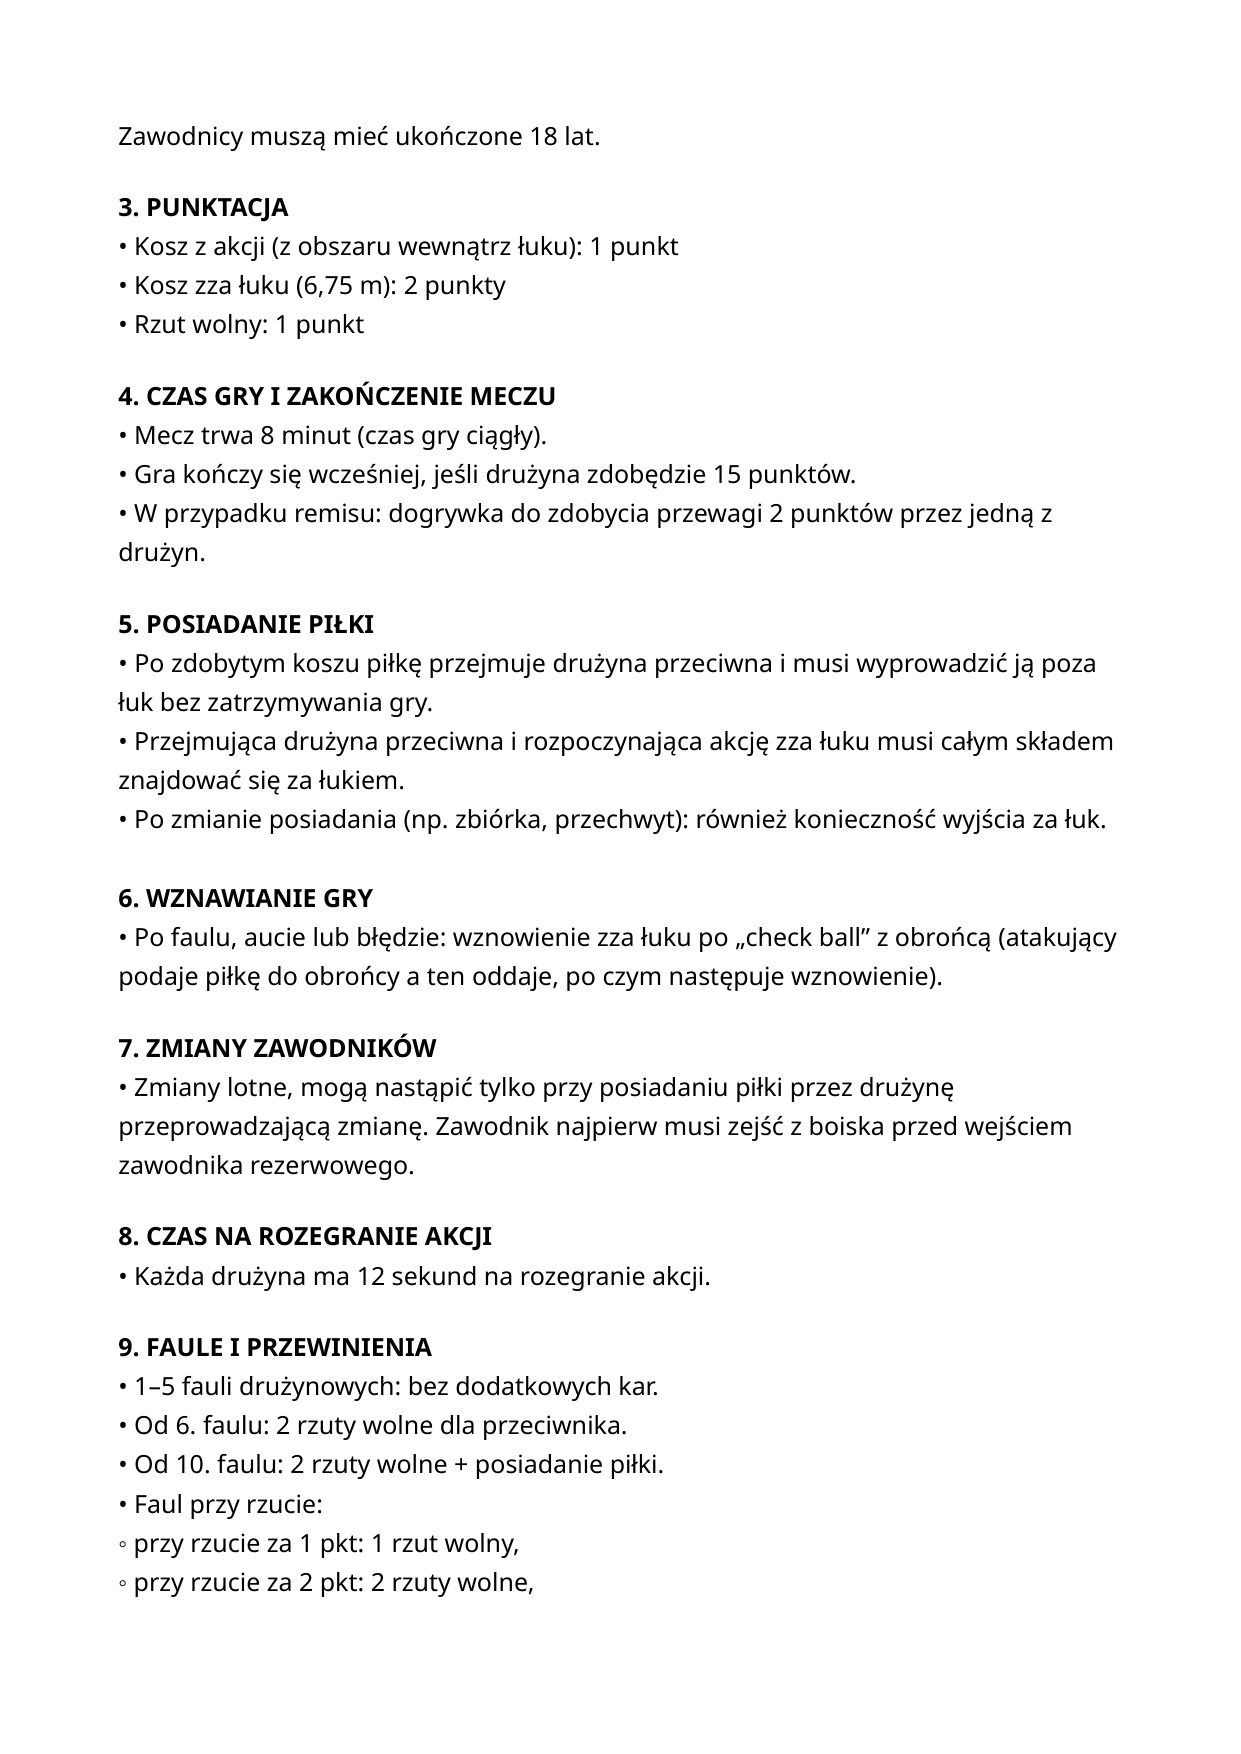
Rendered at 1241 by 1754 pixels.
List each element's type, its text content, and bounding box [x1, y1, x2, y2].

text 9. FAULE I PRZEWINIENIA • 1–5 fauli drużynowych: bez dodatkowych kar. • Od 6. faulu: 2 rzuty wolne dla przeciwnika. • Od 10. faulu: 2 rzuty wolne + posiadanie piłki. • Faul przy rzucie: ◦ przy rzucie za 1 pkt: 1 rzut wolny, ◦ przy rzucie za 2 pkt: 2 rzuty wolne, [118, 1329, 1122, 1599]
text 6. WZNAWIANIE GRY • Po faulu, aucie lub błędzie: wznowienie zza łuku po „check ball” z obrońcą (atakujący podaje piłkę do obrońcy a ten oddaje, po czym następuje wznowienie). [118, 881, 1122, 1026]
text 5. POSIADANIE PIŁKI • Po zdobytym koszu piłkę przejmuje drużyna przeciwna i musi wyprowadzić ją poza łuk bez zatrzymywania gry. [118, 606, 1122, 719]
text 7. ZMIANY ZAWODNIKÓW • Zmiany lotne, mogą nastąpić tylko przy posiadaniu piłki przez drużynę przeprowadzającą zmianę. Zawodnik najpierw musi zejść z boiska przed wejściem zawodnika rezerwowego. [118, 1030, 1122, 1215]
text Zawodnicy muszą mieć ukończone 18 lat. [118, 118, 1122, 185]
text • Przejmująca drużyna przeciwna i rozpoczynająca akcję zza łuku musi całym składem znajdować się za łukiem. • Po zmianie posiadania (np. zbiórka, przechwyt): również konieczność wyjścia za łuk. [118, 724, 1122, 875]
text 8. CZAS NA ROZEGRANIE AKCJI • Każda drużyna ma 12 sekund na rozegranie akcji. [118, 1219, 1122, 1325]
text 3. PUNKTACJA • Kosz z akcji (z obszaru wewnątrz łuku): 1 punkt • Kosz zza łuku (6,75 m): 2 punkty • Rzut wolny: 1 punkt [118, 189, 1122, 374]
text 4. CZAS GRY I ZAKOŃCZENIE MECZU • Mecz trwa 8 minut (czas gry ciągły). • Gra kończy się wcześniej, jeśli drużyna zdobędzie 15 punktów. • W przypadku remisu: dogrywka do zdobycia przewagi 2 punktów przez jedną z drużyn. [118, 378, 1122, 602]
